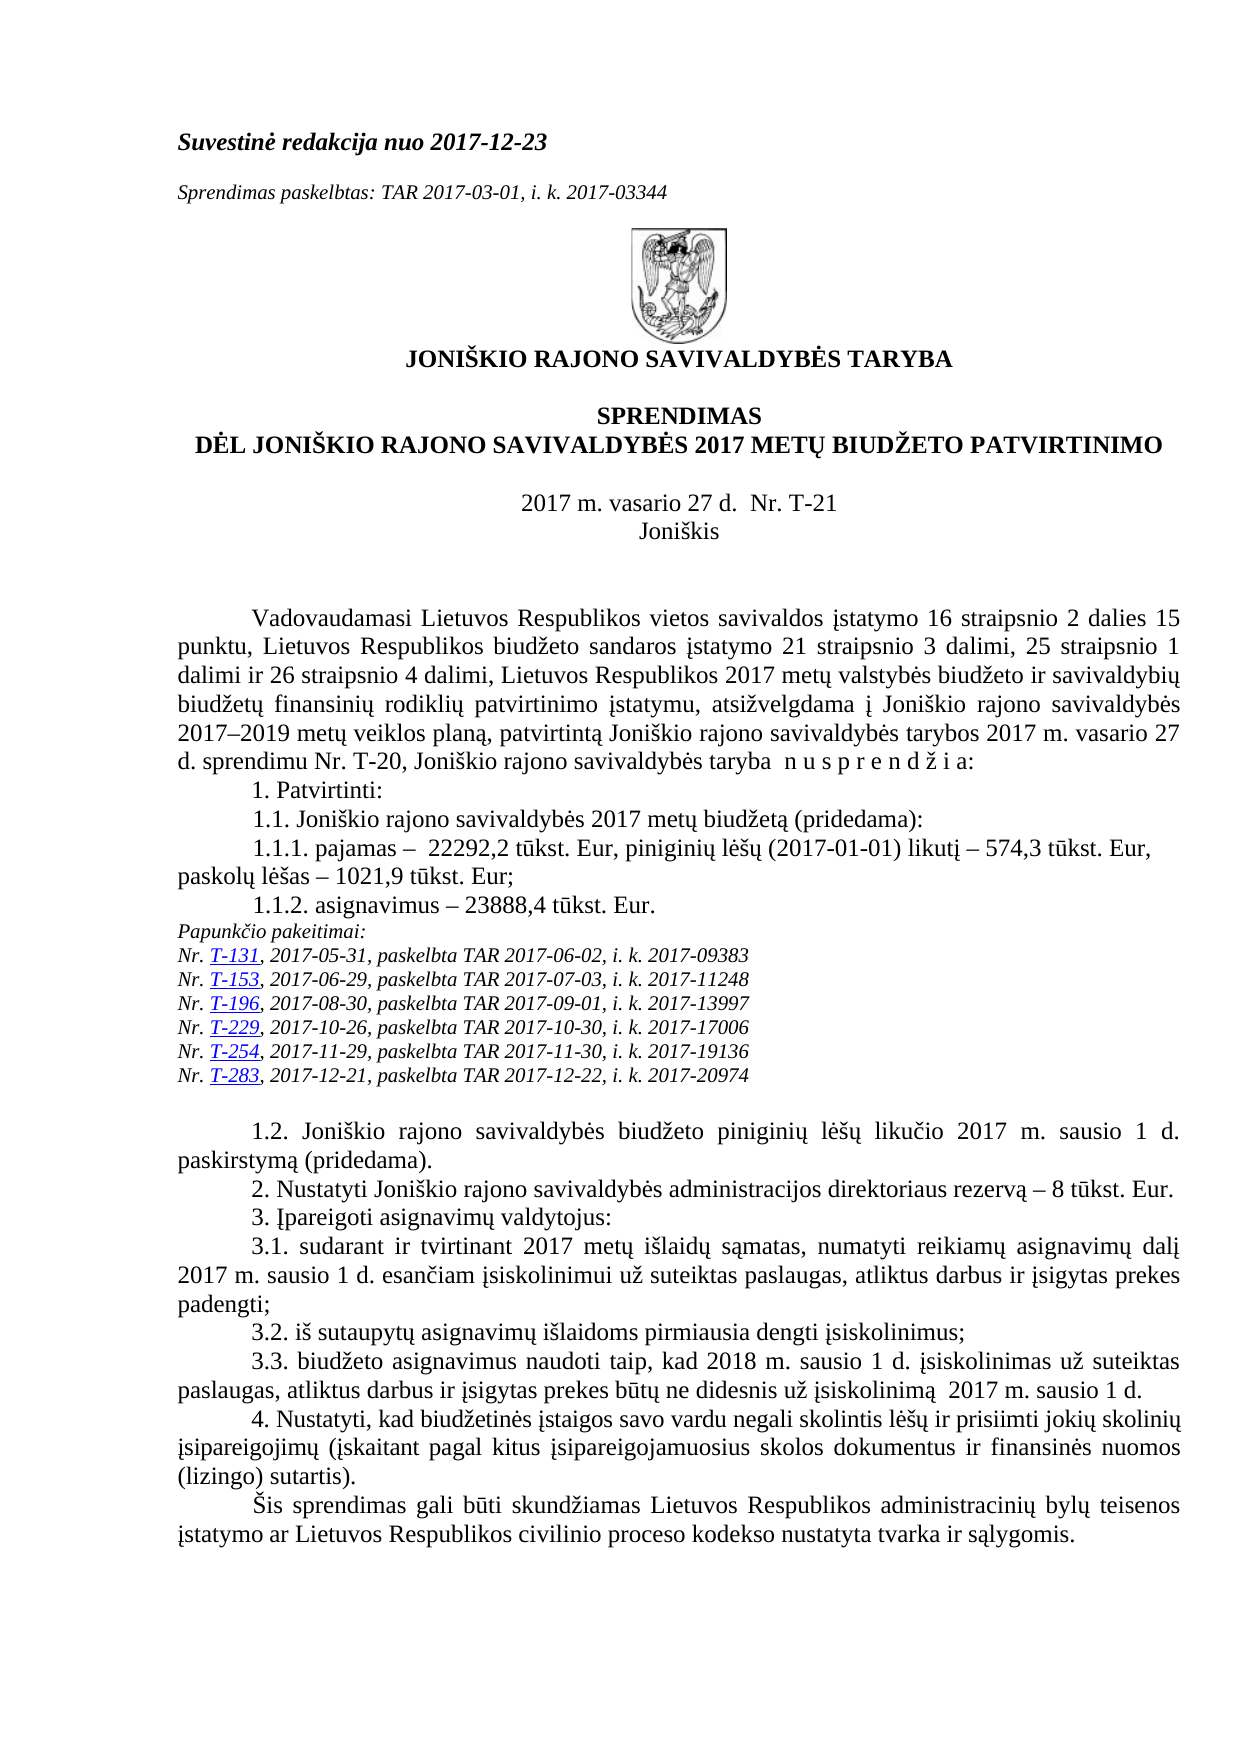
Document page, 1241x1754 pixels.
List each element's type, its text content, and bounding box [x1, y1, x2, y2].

text Nr. T-283, 2017-12-21, paskelbta TAR 2017-12-22, i. k. 2017-20974 [177, 1063, 1181, 1087]
text 3.2. iš sutaupytų asignavimų išlaidoms pirmiausia dengti įsiskolinimus; [177, 1317, 1181, 1346]
text 1.1.1. pajamas – 22292,2 tūkst. Eur, piniginių lėšų (2017-01-01) likutį – 574,3 tūkst. Eur, paskolų lėšas – 1021,9 tūkst. Eur; [177, 833, 1181, 890]
text 2017 m. vasario 27 d. Nr. T-21 [177, 488, 1181, 516]
text 3. Įpareigoti asignavimų valdytojus: [177, 1202, 1181, 1231]
text 1. Patvirtinti: [177, 775, 1181, 804]
text Nr. T-196, 2017-08-30, paskelbta TAR 2017-09-01, i. k. 2017-13997 [177, 991, 1181, 1015]
text 4. Nustatyti, kad biudžetinės įstaigos savo vardu negali skolintis lėšų ir prisiimti jokių skolinių įsipareigojimų (įskaitant pagal kitus įsipareigojamuosius skolos dokumentus ir finansinės nuomos (lizingo) sutartis). [177, 1404, 1181, 1490]
text 1.2. Joniškio rajono savivaldybės biudžeto piniginių lėšų likučio 2017 m. sausio 1 d. paskirstymą (pridedama). [177, 1116, 1181, 1174]
text DĖL JONIŠKIO RAJONO SAVIVALDYBĖS 2017 METŲ BIUDŽETO PATVIRTINIMO [177, 430, 1181, 459]
text 1.1.2. asignavimus – 23888,4 tūkst. Eur. [177, 890, 1181, 919]
text Suvestinė redakcija nuo 2017-12-23 [177, 127, 1181, 156]
text 3.3. biudžeto asignavimus naudoti taip, kad 2018 m. sausio 1 d. įsiskolinimas už suteiktas paslaugas, atliktus darbus ir įsigytas prekes būtų ne didesnis už įsiskolinimą 2017 m. sausio 1 d. [177, 1346, 1181, 1404]
text 3.1. sudarant ir tvirtinant 2017 metų išlaidų sąmatas, numatyti reikiamų asignavimų dalį 2017 m. sausio 1 d. esančiam įsiskolinimui už suteiktas paslaugas, atliktus darbus ir įsigytas prekes padengti; [177, 1231, 1181, 1317]
text Sprendimas paskelbtas: TAR 2017-03-01, i. k. 2017-03344 [177, 180, 1181, 204]
text Papunkčio pakeitimai: [177, 919, 1181, 943]
text Šis sprendimas gali būti skundžiamas Lietuvos Respublikos administracinių bylų teisenos įstatymo ar Lietuvos Respublikos civilinio proceso kodekso nustatyta tvarka ir sąlygomis. [177, 1490, 1181, 1547]
text Nr. T-229, 2017-10-26, paskelbta TAR 2017-10-30, i. k. 2017-17006 [177, 1015, 1181, 1039]
text Vadovaudamasi Lietuvos Respublikos vietos savivaldos įstatymo 16 straipsnio 2 dalies 15 punktu, Lietuvos Respublikos biudžeto sandaros įstatymo 21 straipsnio 3 dalimi, 25 straipsnio 1 dalimi ir 26 straipsnio 4 dalimi, Lietuvos Respublikos 2017 metų valstybės biudžeto ir savivaldybių biudžetų finansinių rodiklių patvirtinimo įstatymu, atsižvelgdama į Joniškio rajono savivaldybės 2017–2019 metų veiklos planą, patvirtintą Joniškio rajono savivaldybės tarybos 2017 m. vasario 27 d. sprendimu Nr. T-20, Joniškio rajono savivaldybės taryba nusprendžia: [177, 603, 1181, 775]
text Nr. T-254, 2017-11-29, paskelbta TAR 2017-11-30, i. k. 2017-19136 [177, 1039, 1181, 1063]
text SPRENDIMAS [177, 401, 1181, 430]
text Joniškis [177, 516, 1181, 545]
text 1.1. Joniškio rajono savivaldybės 2017 metų biudžetą (pridedama): [177, 804, 1181, 833]
text Joniškio rajono savivaldybės TARYBA [177, 344, 1181, 373]
text 2. Nustatyti Joniškio rajono savivaldybės administracijos direktoriaus rezervą – 8 tūkst. Eur. [177, 1174, 1181, 1202]
text Nr. T-153, 2017-06-29, paskelbta TAR 2017-07-03, i. k. 2017-11248 [177, 967, 1181, 991]
text Nr. T-131, 2017-05-31, paskelbta TAR 2017-06-02, i. k. 2017-09383 [177, 943, 1181, 967]
